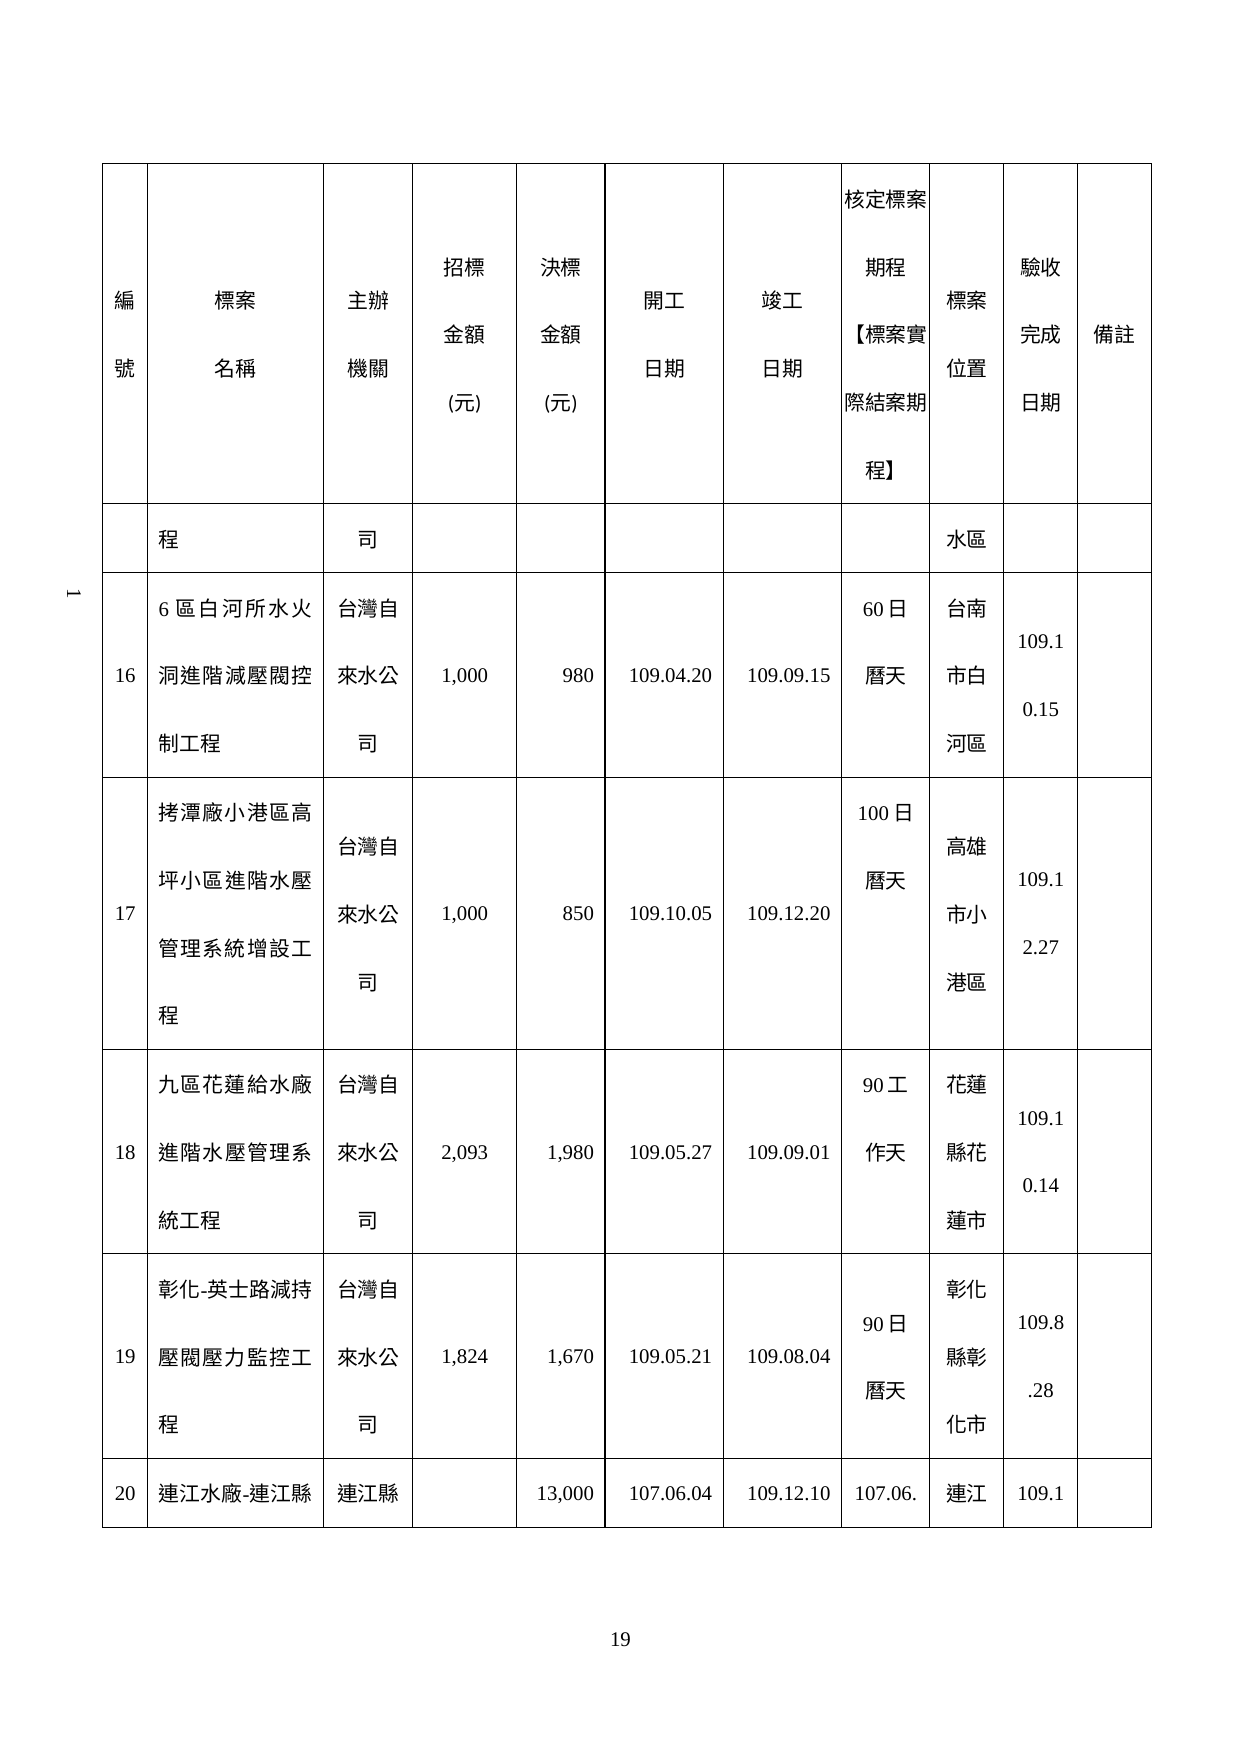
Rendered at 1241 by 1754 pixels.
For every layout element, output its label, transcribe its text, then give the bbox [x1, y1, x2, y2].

table_cell 高雄市小港區 [930, 778, 1003, 1049]
table_cell [1078, 1254, 1151, 1458]
table_cell 20 [103, 1459, 147, 1527]
table_cell 連江縣 [324, 1459, 412, 1527]
table_cell 18 [103, 1050, 147, 1253]
table_cell 109.10.05 [606, 778, 723, 1049]
table_cell 100日曆天 [842, 778, 929, 1049]
table_cell 109.04.20 [606, 573, 723, 777]
table_cell 程 [148, 504, 323, 572]
table_cell 司 [324, 504, 412, 572]
table_cell 13,000 [517, 1459, 604, 1527]
table_cell 109.12.20 [724, 778, 841, 1049]
table_header 標案 位置 [930, 164, 1003, 503]
table_cell 19 [103, 1254, 147, 1458]
table_cell 109.8.28 [1004, 1254, 1077, 1458]
table_cell 拷潭廠小港區高坪小區進階水壓管理系統增設工程 [148, 778, 323, 1049]
table_cell 850 [517, 778, 604, 1049]
table_cell 90日曆天 [842, 1254, 929, 1458]
table_cell 109.09.01 [724, 1050, 841, 1253]
table_cell [517, 504, 604, 572]
table_cell 台灣自來水公司 [324, 573, 412, 777]
table_cell [1004, 504, 1077, 572]
table_header 備註 [1078, 164, 1151, 503]
table_cell 109.10.14 [1004, 1050, 1077, 1253]
table_header 招標 金額 (元) [413, 164, 516, 503]
table_cell [1078, 1050, 1151, 1253]
table_cell [103, 504, 147, 572]
table_cell 16 [103, 573, 147, 777]
table_cell 2,093 [413, 1050, 516, 1253]
table_cell 109.1 [1004, 1459, 1077, 1527]
table_cell 彰化縣彰化市 [930, 1254, 1003, 1458]
table_cell 彰化-英士路減持壓閥壓力監控工程 [148, 1254, 323, 1458]
table_cell [724, 504, 841, 572]
table_cell [413, 1459, 516, 1527]
table_header 核定標案期程 【標案實際結案期程】 [842, 164, 929, 503]
table_cell 6區白河所水火洞進階減壓閥控制工程 [148, 573, 323, 777]
table_cell [413, 504, 516, 572]
table_cell 109.05.21 [606, 1254, 723, 1458]
table_header 標案 名稱 [148, 164, 323, 503]
table_cell [842, 504, 929, 572]
table_cell [1078, 1459, 1151, 1527]
table_cell 九區花蓮給水廠進階水壓管理系統工程 [148, 1050, 323, 1253]
table_cell [1078, 504, 1151, 572]
table_header 驗收 完成 日期 [1004, 164, 1077, 503]
table_cell 1,000 [413, 778, 516, 1049]
table_cell 109.08.04 [724, 1254, 841, 1458]
table_cell 1,000 [413, 573, 516, 777]
table_header 開工 日期 [606, 164, 723, 503]
table_cell 連江 [930, 1459, 1003, 1527]
table_cell 109.10.15 [1004, 573, 1077, 777]
table_cell 花蓮縣花蓮市 [930, 1050, 1003, 1253]
table_header 竣工 日期 [724, 164, 841, 503]
table_cell 連江水廠-連江縣 [148, 1459, 323, 1527]
table_cell 台灣自來水公司 [324, 778, 412, 1049]
table_cell 107.06.04 [606, 1459, 723, 1527]
table_cell 109.09.15 [724, 573, 841, 777]
table_cell 1,980 [517, 1050, 604, 1253]
table_cell 1,824 [413, 1254, 516, 1458]
table_cell [1078, 573, 1151, 777]
table_cell 107.06. [842, 1459, 929, 1527]
table_cell 980 [517, 573, 604, 777]
table_cell 109.12.10 [724, 1459, 841, 1527]
table_cell 60日曆天 [842, 573, 929, 777]
table_cell 台灣自來水公司 [324, 1050, 412, 1253]
table_cell [606, 504, 723, 572]
table_header 編號 [103, 164, 147, 503]
table_cell 台灣自來水公司 [324, 1254, 412, 1458]
table_header 決標 金額 (元) [517, 164, 604, 503]
table_cell 1,670 [517, 1254, 604, 1458]
table_cell 台南市白河區 [930, 573, 1003, 777]
table_cell [1078, 778, 1151, 1049]
table_cell 109.05.27 [606, 1050, 723, 1253]
table_cell 109.12.27 [1004, 778, 1077, 1049]
table_header 主辦 機關 [324, 164, 412, 503]
table_cell 水區 [930, 504, 1003, 572]
table_cell 17 [103, 778, 147, 1049]
table_cell 90工作天 [842, 1050, 929, 1253]
